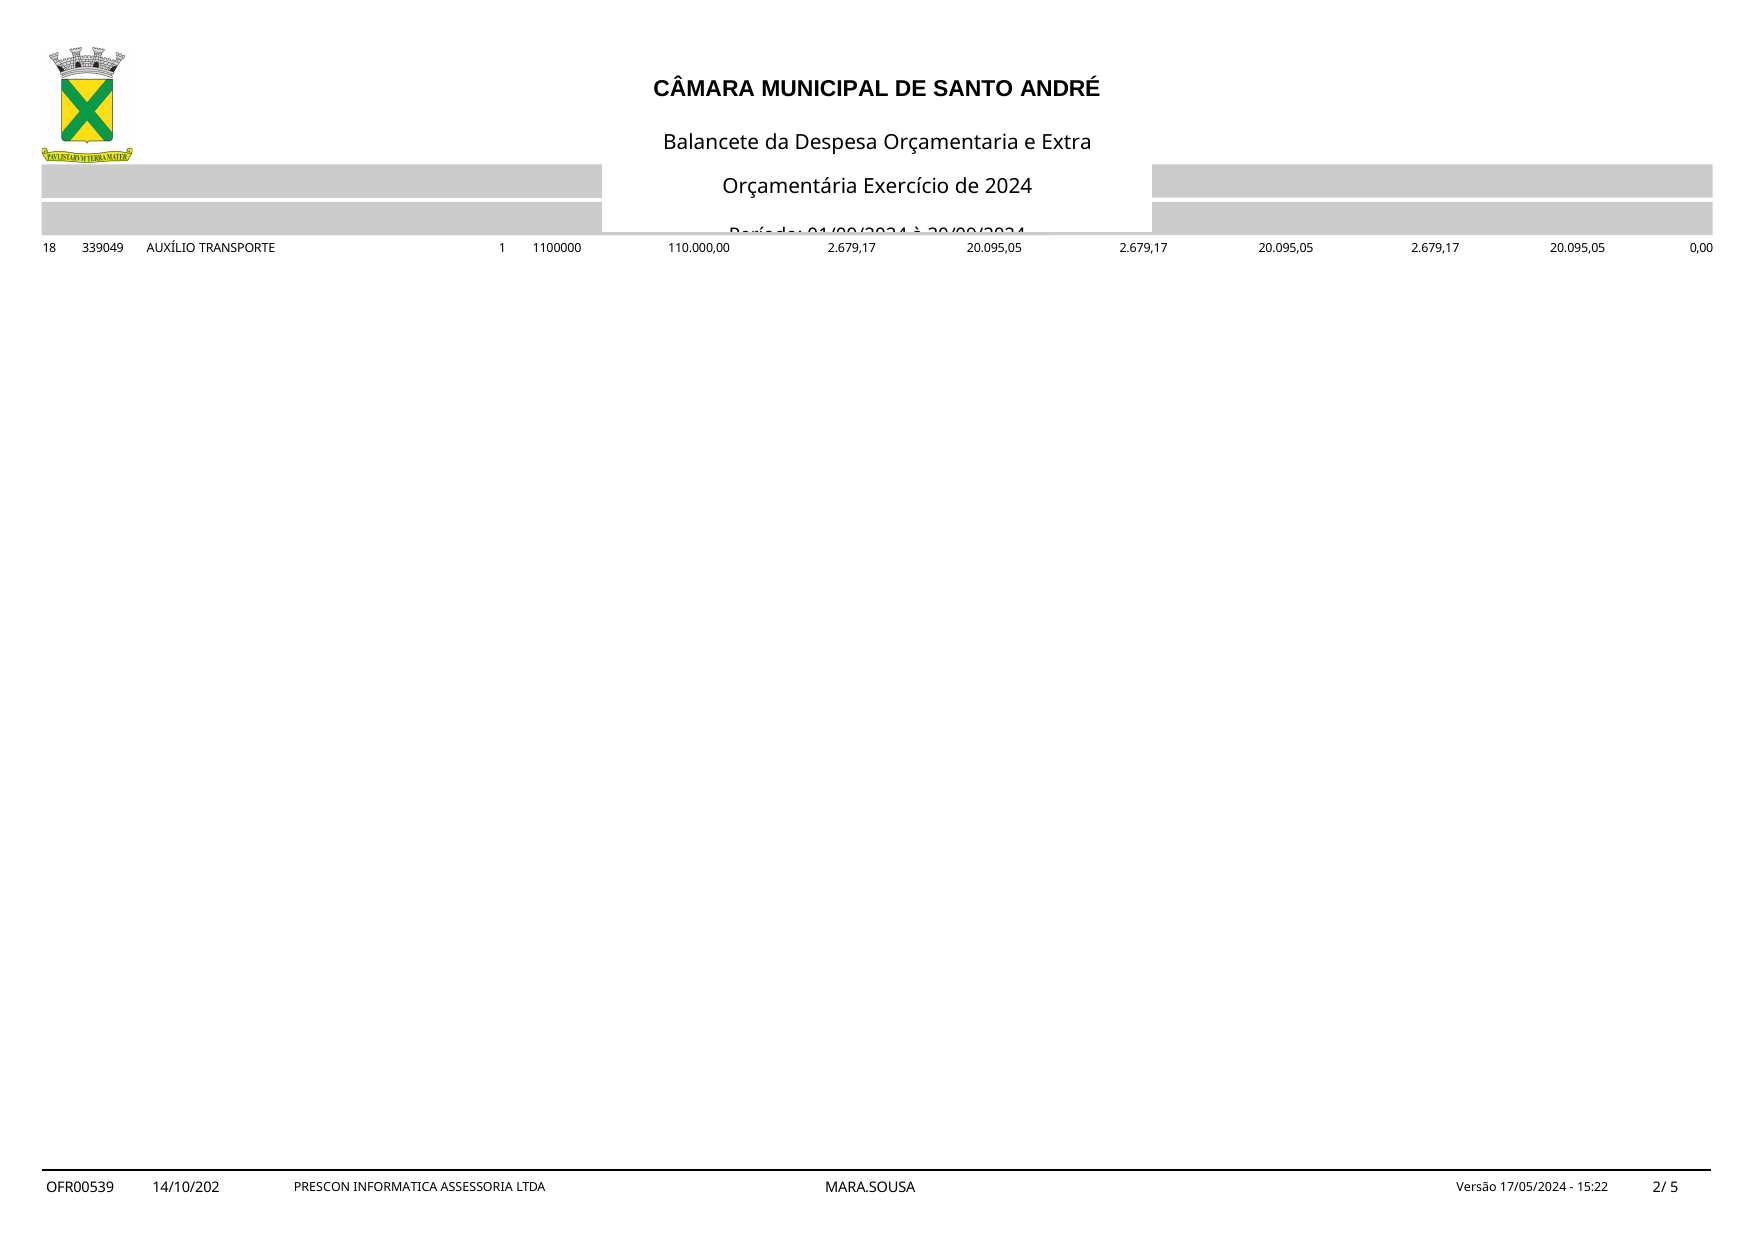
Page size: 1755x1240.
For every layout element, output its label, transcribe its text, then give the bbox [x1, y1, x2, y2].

table_cell 0,00 [1626, 235, 1714, 257]
table_cell 1 [486, 236, 519, 257]
table_cell 2.679,17 [1354, 236, 1494, 257]
table_cell 20.095,05 [1203, 236, 1353, 257]
table_cell 339049 [69, 236, 135, 257]
table_cell 18 [39, 235, 69, 257]
table_cell AUXÍLIO TRANSPORTE [135, 236, 486, 257]
table_cell 20.095,05 [908, 236, 1062, 257]
table_cell 2.679,17 [1062, 236, 1203, 257]
table_cell 20.095,05 [1494, 236, 1626, 257]
table_cell 1100000 [519, 236, 615, 257]
table_cell 2.679,17 [771, 236, 908, 257]
table_cell 110.000,00 [615, 236, 771, 257]
